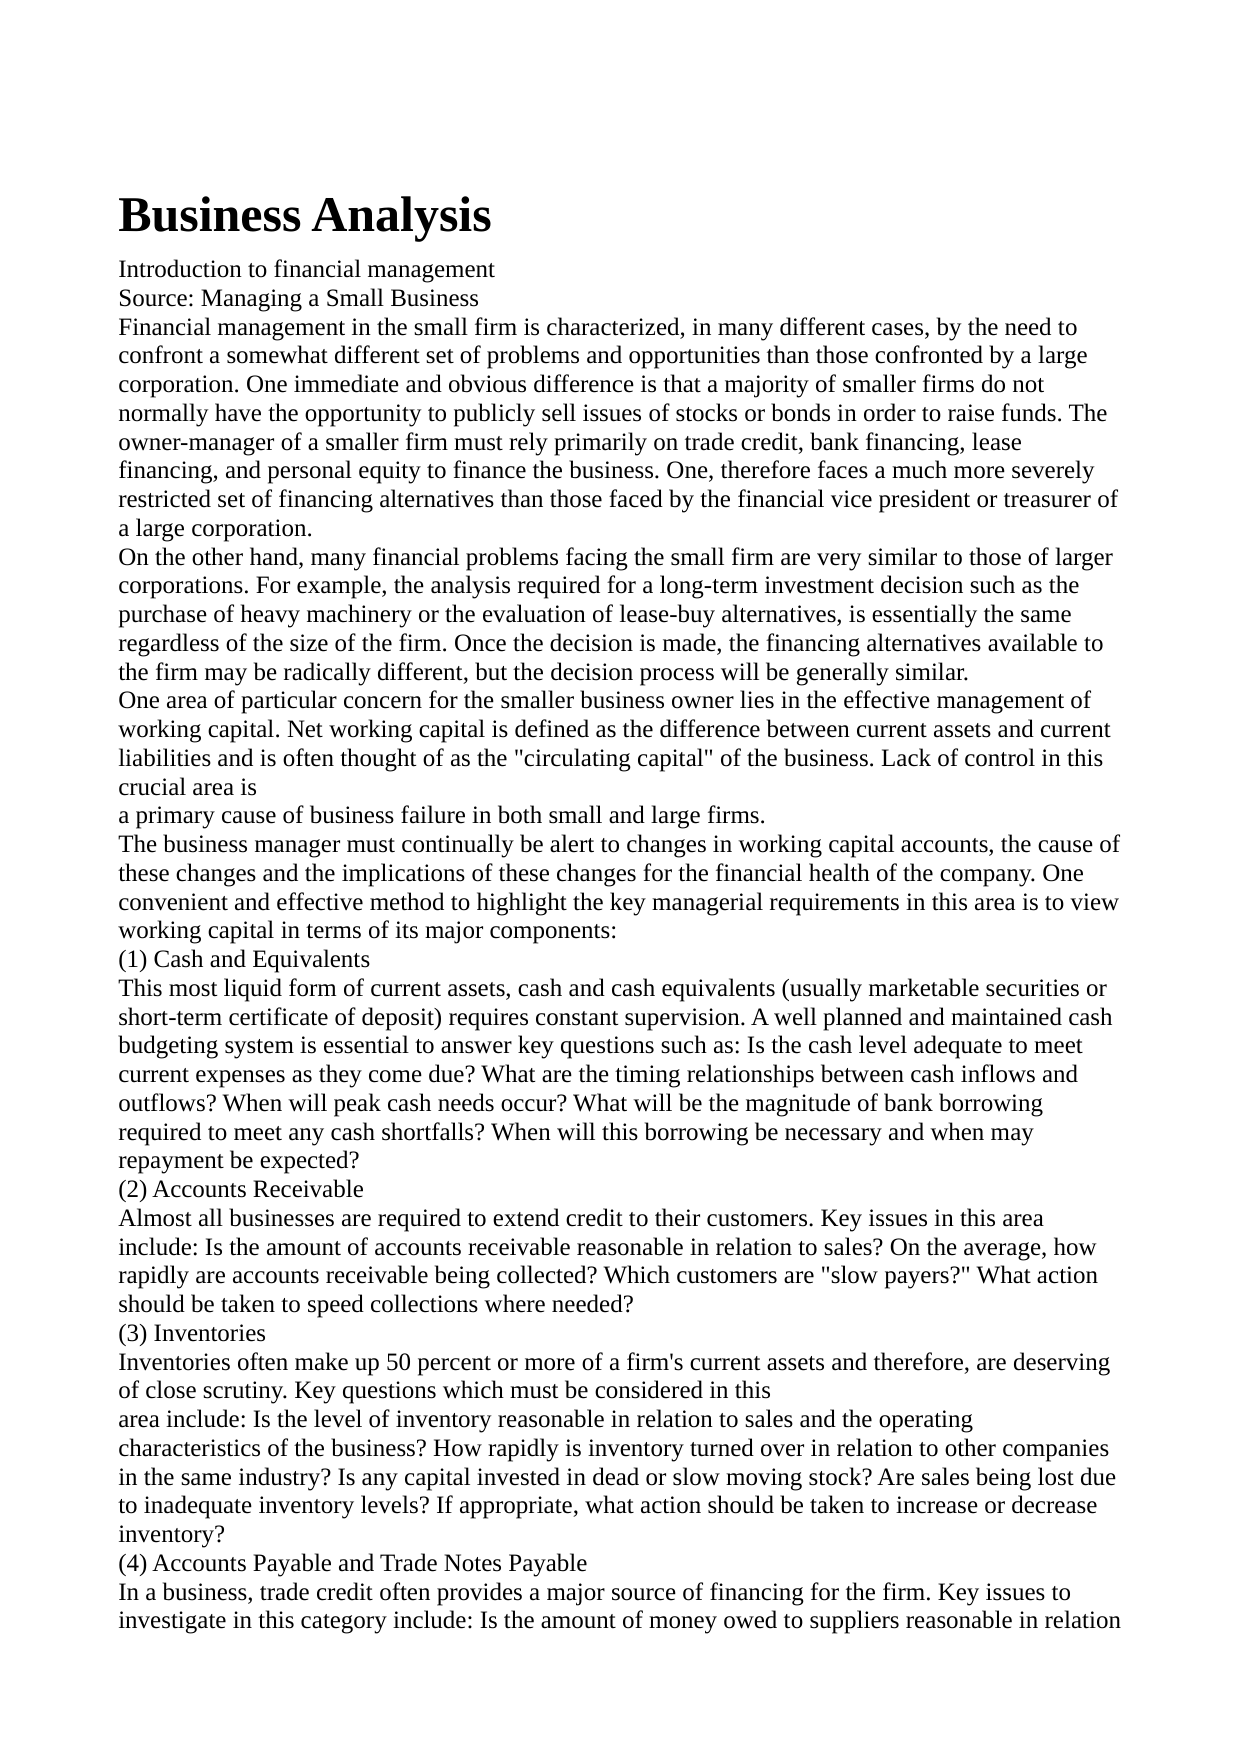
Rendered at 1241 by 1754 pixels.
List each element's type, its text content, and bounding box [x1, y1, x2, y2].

text a primary cause of business failure in both small and large firms. The business manager must continually be alert to changes in working capital accounts, the cause of these changes and the implications of these changes for the financial health of the company. One convenient and effective method to highlight the key managerial requirements in this area is to view working capital in terms of its major components: (1) Cash and Equivalents This most liquid form of current assets, cash and cash equivalents (usually marketable securities or short-term certificate of deposit) requires constant supervision. A well planned and maintained cash budgeting system is essential to answer key questions such as: Is the cash level adequate to meet current expenses as they come due? What are the timing relationships between cash inflows and outflows? When will peak cash needs occur? What will be the magnitude of bank borrowing required to meet any cash shortfalls? When will this borrowing be necessary and when may repayment be expected? (2) Accounts Receivable Almost all businesses are required to extend credit to their customers. Key issues in this area include: Is the amount of accounts receivable reasonable in relation to sales? On the average, how rapidly are accounts receivable being collected? Which customers are "slow payers?" What action should be taken to speed collections where needed? (3) Inventories Inventories often make up 50 percent or more of a firm's current assets and therefore, are deserving of close scrutiny. Key questions which must be considered in this [118, 801, 1122, 1404]
text Introduction to financial management Source: Managing a Small Business Financial management in the small firm is characterized, in many different cases, by the need to confront a somewhat different set of problems and opportunities than those confronted by a large corporation. One immediate and obvious difference is that a majority of smaller firms do not normally have the opportunity to publicly sell issues of stocks or bonds in order to raise funds. The owner-manager of a smaller firm must rely primarily on trade credit, bank financing, lease financing, and personal equity to finance the business. One, therefore faces a much more severely restricted set of financing alternatives than those faced by the financial vice president or treasurer of a large corporation. On the other hand, many financial problems facing the small firm are very similar to those of larger corporations. For example, the analysis required for a long-term investment decision such as the purchase of heavy machinery or the evaluation of lease-buy alternatives, is essentially the same regardless of the size of the firm. Once the decision is made, the financing alternatives available to the firm may be radically different, but the decision process will be generally similar. One area of particular concern for the smaller business owner lies in the effective management of working capital. Net working capital is defined as the difference between current assets and current liabilities and is often thought of as the "circulating capital" of the business. Lack of control in this crucial area is [118, 254, 1122, 801]
subtitle Business Analysis [118, 184, 1122, 242]
text area include: Is the level of inventory reasonable in relation to sales and the operating characteristics of the business? How rapidly is inventory turned over in relation to other companies in the same industry? Is any capital invested in dead or slow moving stock? Are sales being lost due to inadequate inventory levels? If appropriate, what action should be taken to increase or decrease inventory? (4) Accounts Payable and Trade Notes Payable In a business, trade credit often provides a major source of financing for the firm. Key issues to investigate in this category include: Is the amount of money owed to suppliers reasonable in relation [118, 1404, 1122, 1634]
